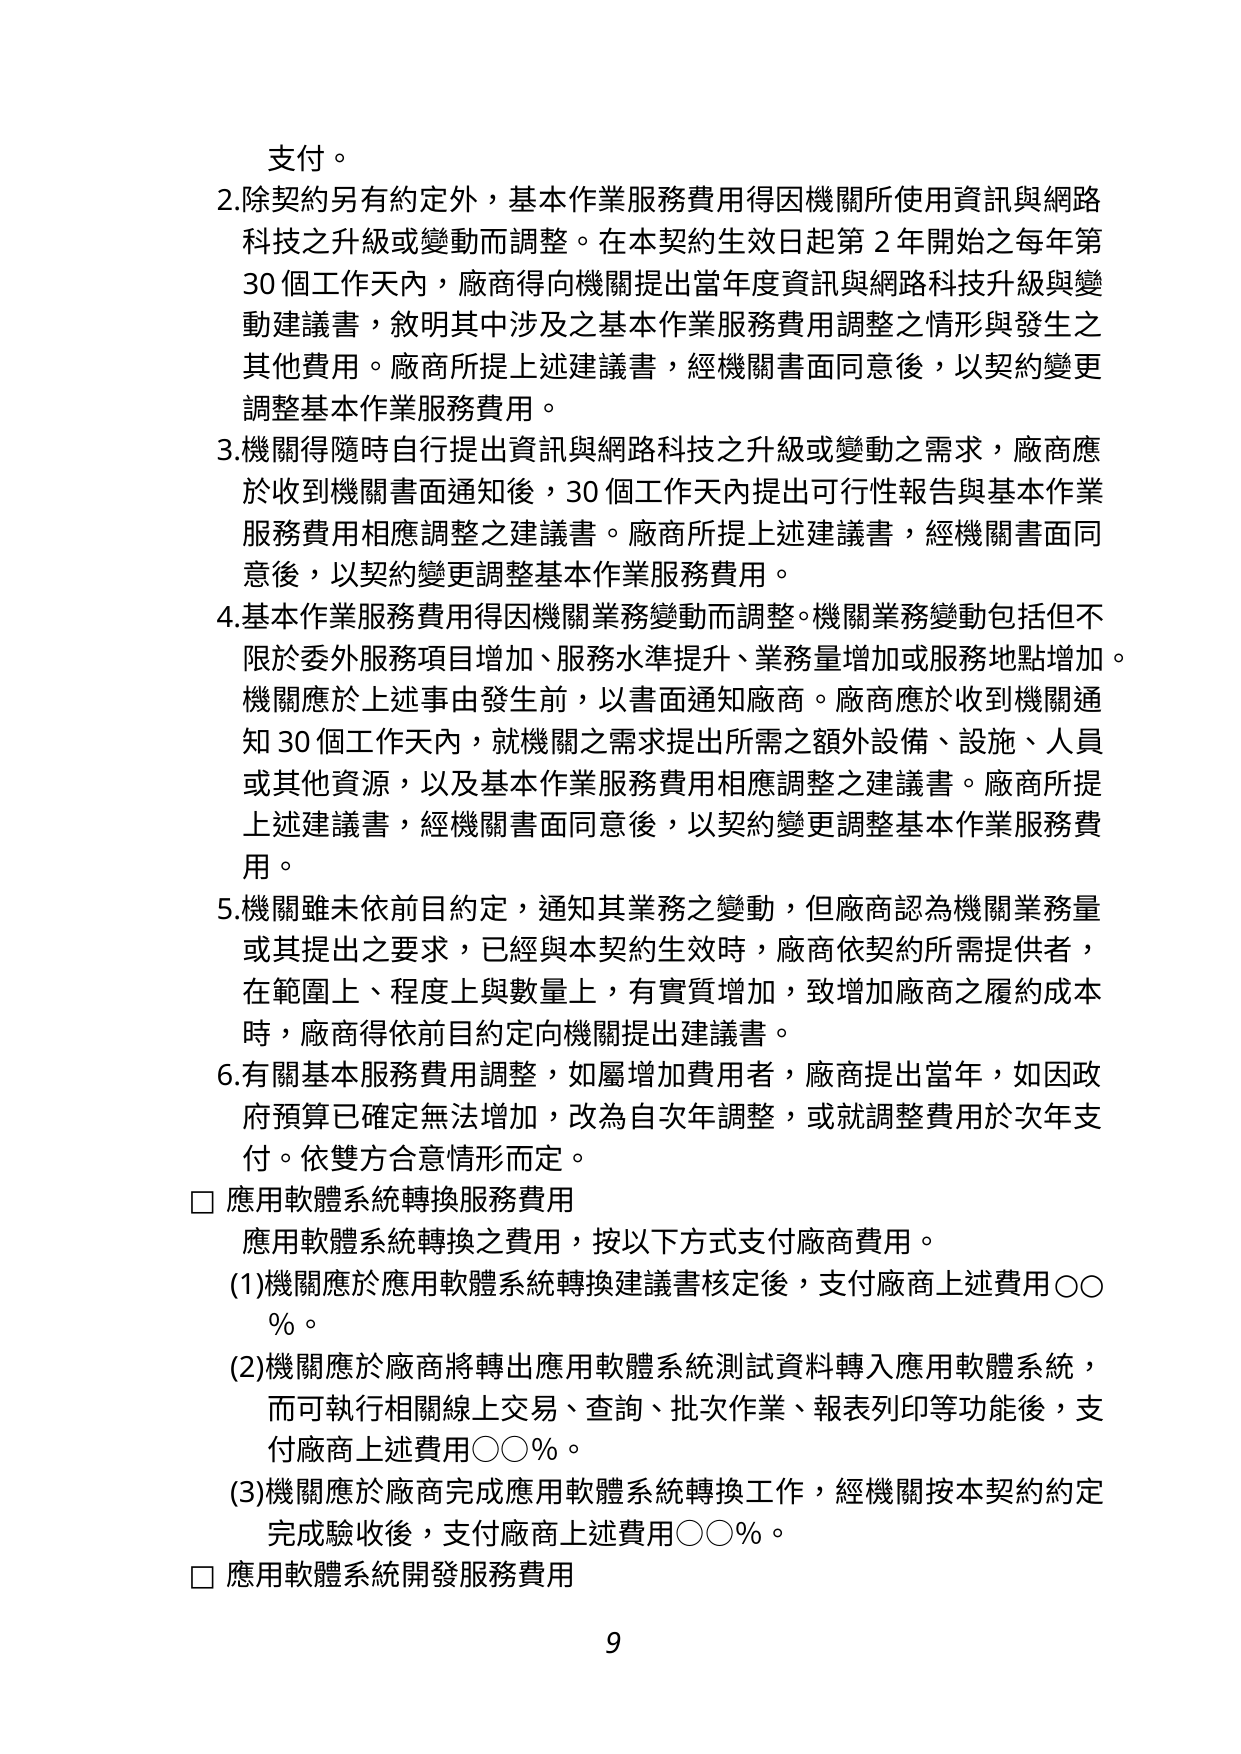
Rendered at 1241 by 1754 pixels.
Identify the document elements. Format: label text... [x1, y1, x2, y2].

list 應用軟體系統轉換服務費用 [188, 1177, 1110, 1219]
text 5.機關雖未依前目約定，通知其業務之變動，但廠商認為機關業務量或其提出之要求，已經與本契約生效時，廠商依契約所需提供者，在範圍上、程度上與數量上，有實質增加，致增加廠商之履約成本時，廠商得依前目約定向機關提出建議書。 [216, 886, 1104, 1052]
list 應用軟體系統開發服務費用 [188, 1552, 1110, 1594]
text 支付。 [230, 136, 1104, 177]
text 3.機關得隨時自行提出資訊與網路科技之升級或變動之需求，廠商應於收到機關書面通知後，30個工作天內提出可行性報告與基本作業服務費用相應調整之建議書。廠商所提上述建議書，經機關書面同意後，以契約變更調整基本作業服務費用。 [216, 427, 1104, 594]
text 應用軟體系統轉換之費用，按以下方式支付廠商費用。 [242, 1219, 1104, 1261]
text (3)機關應於廠商完成應用軟體系統轉換工作，經機關按本契約約定完成驗收後，支付廠商上述費用○○％。 [230, 1469, 1104, 1552]
text 2.除契約另有約定外，基本作業服務費用得因機關所使用資訊與網路科技之升級或變動而調整。在本契約生效日起第2年開始之每年第30個工作天內，廠商得向機關提出當年度資訊與網路科技升級與變動建議書，敘明其中涉及之基本作業服務費用調整之情形與發生之其他費用。廠商所提上述建議書，經機關書面同意後，以契約變更調整基本作業服務費用。 [216, 177, 1104, 427]
text (2)機關應於廠商將轉出應用軟體系統測試資料轉入應用軟體系統，而可執行相關線上交易、查詢、批次作業、報表列印等功能後，支付廠商上述費用○○％。 [230, 1344, 1104, 1469]
text 6.有關基本服務費用調整，如屬增加費用者，廠商提出當年，如因政府預算已確定無法增加，改為自次年調整，或就調整費用於次年支付。依雙方合意情形而定。 [216, 1052, 1104, 1177]
text 4.基本作業服務費用得因機關業務變動而調整。機關業務變動包括但不限於委外服務項目增加、服務水準提升、業務量增加或服務地點增加。機關應於上述事由發生前，以書面通知廠商。廠商應於收到機關通知30個工作天內，就機關之需求提出所需之額外設備、設施、人員或其他資源，以及基本作業服務費用相應調整之建議書。廠商所提上述建議書，經機關書面同意後，以契約變更調整基本作業服務費用。 [216, 594, 1104, 886]
text (1)機關應於應用軟體系統轉換建議書核定後，支付廠商上述費用­○○％。 [230, 1261, 1104, 1344]
